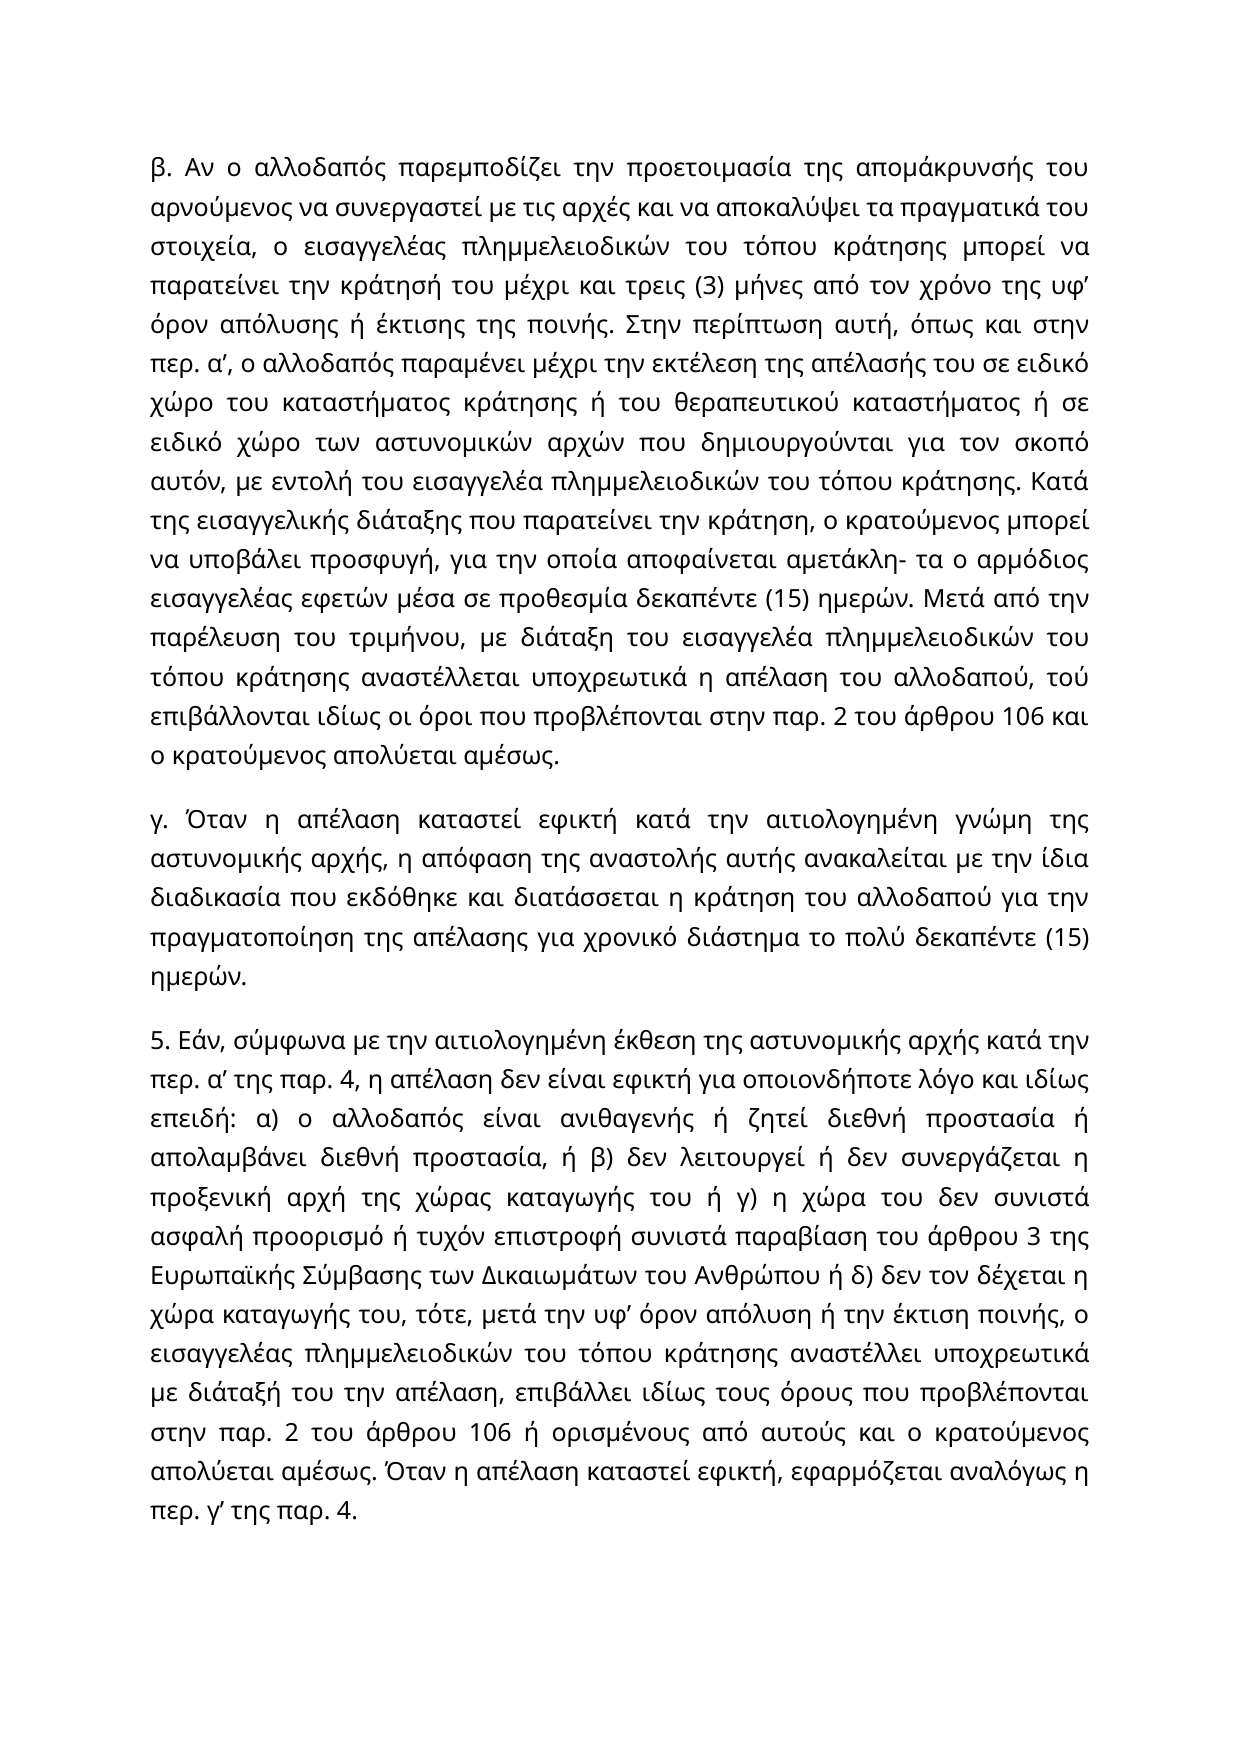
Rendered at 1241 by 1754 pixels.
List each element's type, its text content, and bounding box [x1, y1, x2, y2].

text 5. Εάν, σύμφωνα με την αιτιολογημένη έκθεση της αστυνομικής αρχής κατά την περ. α’ της παρ. 4, η απέλαση δεν είναι εφικτή για οποιονδήποτε λόγο και ιδίως επειδή: α) ο αλλοδαπός είναι ανιθαγενής ή ζητεί διεθνή προστασία ή απολαμβάνει διεθνή προστασία, ή β) δεν λειτουργεί ή δεν συνεργάζεται η προξενική αρχή της χώρας καταγωγής του ή γ) η χώρα του δεν συνιστά ασφαλή προορισμό ή τυχόν επιστροφή συνιστά παραβίαση του άρθρου 3 της Ευρωπαϊκής Σύμβασης των Δικαιωμάτων του Ανθρώπου ή δ) δεν τον δέχεται η χώρα καταγωγής του, τότε, μετά την υφ’ όρον απόλυση ή την έκτιση ποινής, ο εισαγγελέας πλημμελειοδικών του τόπου κράτησης αναστέλλει υποχρεωτικά με διάταξή του την απέλαση, επιβάλλει ιδίως τους όρους που προβλέπονται στην παρ. 2 του άρθρου 106 ή ορισμένους από αυτούς και ο κρατούμενος απολύεται αμέσως. Όταν η απέλαση καταστεί εφικτή, εφαρμόζεται αναλόγως η περ. γ’ της παρ. 4. [150, 1022, 1090, 1527]
text γ. Όταν η απέλαση καταστεί εφικτή κατά την αιτιολογημένη γνώμη της αστυνομικής αρχής, η απόφαση της αναστολής αυτής ανακαλείται με την ίδια διαδικασία που εκδόθηκε και διατάσσεται η κράτηση του αλλοδαπού για την πραγματοποίηση της απέλασης για χρονικό διάστημα το πολύ δεκαπέντε (15) ημερών. [150, 802, 1090, 992]
text β. Αν ο αλλοδαπός παρεμποδίζει την προετοιμασία της απομάκρυνσής του αρνούμενος να συνεργαστεί με τις αρχές και να αποκαλύψει τα πραγματικά του στοιχεία, ο εισαγγελέας πλημμελειοδικών του τόπου κράτησης μπορεί να παρατείνει την κράτησή του μέχρι και τρεις (3) μήνες από τον χρόνο της υφ’ όρον απόλυσης ή έκτισης της ποινής. Στην περίπτωση αυτή, όπως και στην περ. α’, ο αλλοδαπός παραμένει μέχρι την εκτέλεση της απέλασής του σε ειδικό χώρο του καταστήματος κράτησης ή του θεραπευτικού καταστήματος ή σε ειδικό χώρο των αστυνομικών αρχών που δημιουργούνται για τον σκοπό αυτόν, με εντολή του εισαγγελέα πλημμελειοδικών του τόπου κράτησης. Κατά της εισαγγελικής διάταξης που παρατείνει την κράτηση, ο κρατούμενος μπορεί να υποβάλει προσφυγή, για την οποία αποφαίνεται αμετάκλη- τα ο αρμόδιος εισαγγελέας εφετών μέσα σε προθεσμία δεκαπέντε (15) ημερών. Μετά από την παρέλευση του τριμήνου, με διάταξη του εισαγγελέα πλημμελειοδικών του τόπου κράτησης αναστέλλεται υποχρεωτικά η απέλαση του αλλοδαπού, τού επιβάλλονται ιδίως οι όροι που προβλέπονται στην παρ. 2 του άρθρου 106 και ο κρατούμενος απολύεται αμέσως. [150, 150, 1090, 772]
